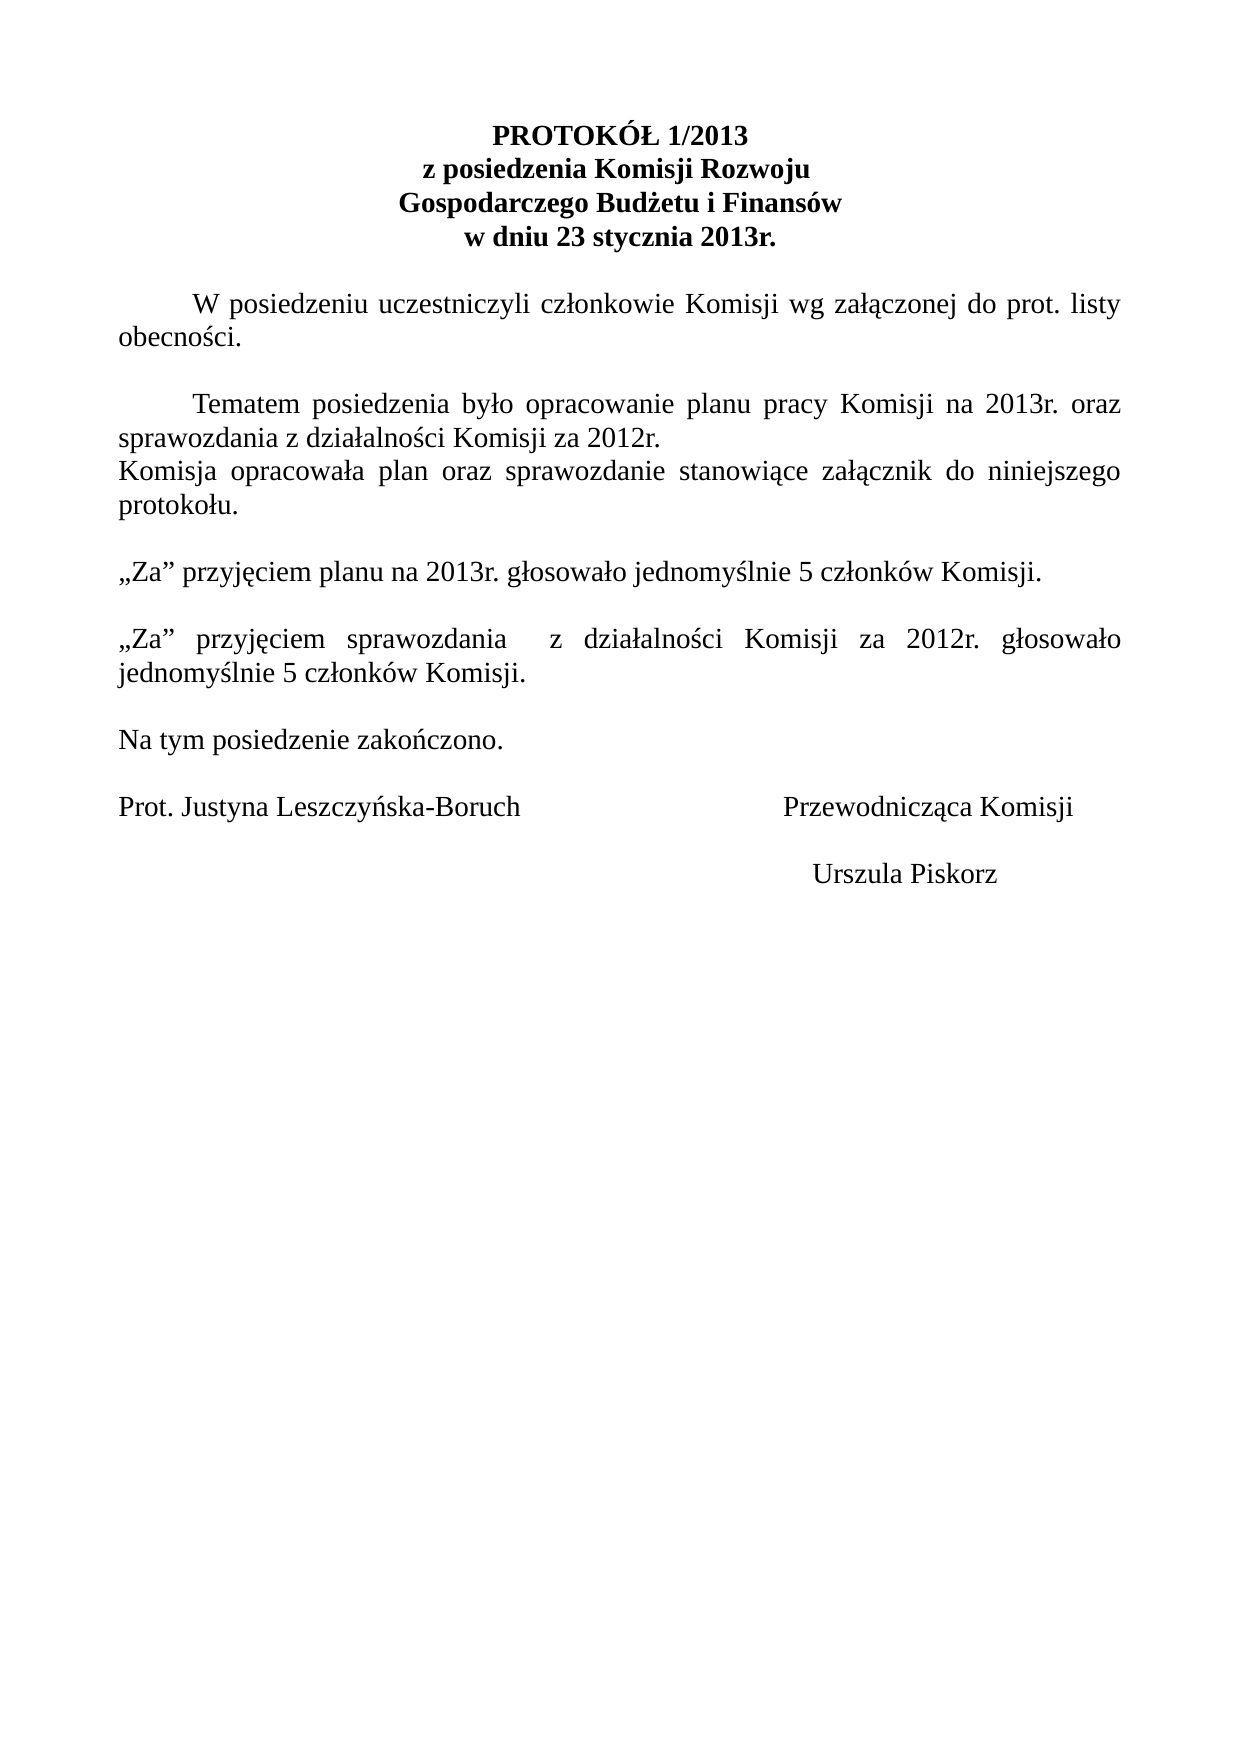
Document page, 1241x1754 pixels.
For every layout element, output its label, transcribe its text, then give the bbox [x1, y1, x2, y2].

text „Za” przyjęciem sprawozdania z działalności Komisji za 2012r. głosowało jednomyślnie 5 członków Komisji. [118, 621, 1122, 688]
text W posiedzeniu uczestniczyli członkowie Komisji wg załączonej do prot. listy obecności. [118, 286, 1122, 353]
text Tematem posiedzenia było opracowanie planu pracy Komisji na 2013r. oraz sprawozdania z działalności Komisji za 2012r. [118, 386, 1122, 453]
text z posiedzenia Komisji Rozwoju [118, 152, 1122, 185]
text Gospodarczego Budżetu i Finansów [118, 185, 1122, 219]
text „Za” przyjęciem planu na 2013r. głosowało jednomyślnie 5 członków Komisji. [118, 554, 1122, 588]
text Na tym posiedzenie zakończono. [118, 722, 1122, 755]
text Prot. Justyna Leszczyńska-Boruch Przewodnicząca Komisji [118, 789, 1122, 822]
text w dniu 23 stycznia 2013r. [118, 219, 1122, 252]
text PROTOKÓŁ 1/2013 [118, 118, 1122, 152]
text Komisja opracowała plan oraz sprawozdanie stanowiące załącznik do niniejszego protokołu. [118, 453, 1122, 521]
text Urszula Piskorz [118, 856, 1122, 889]
